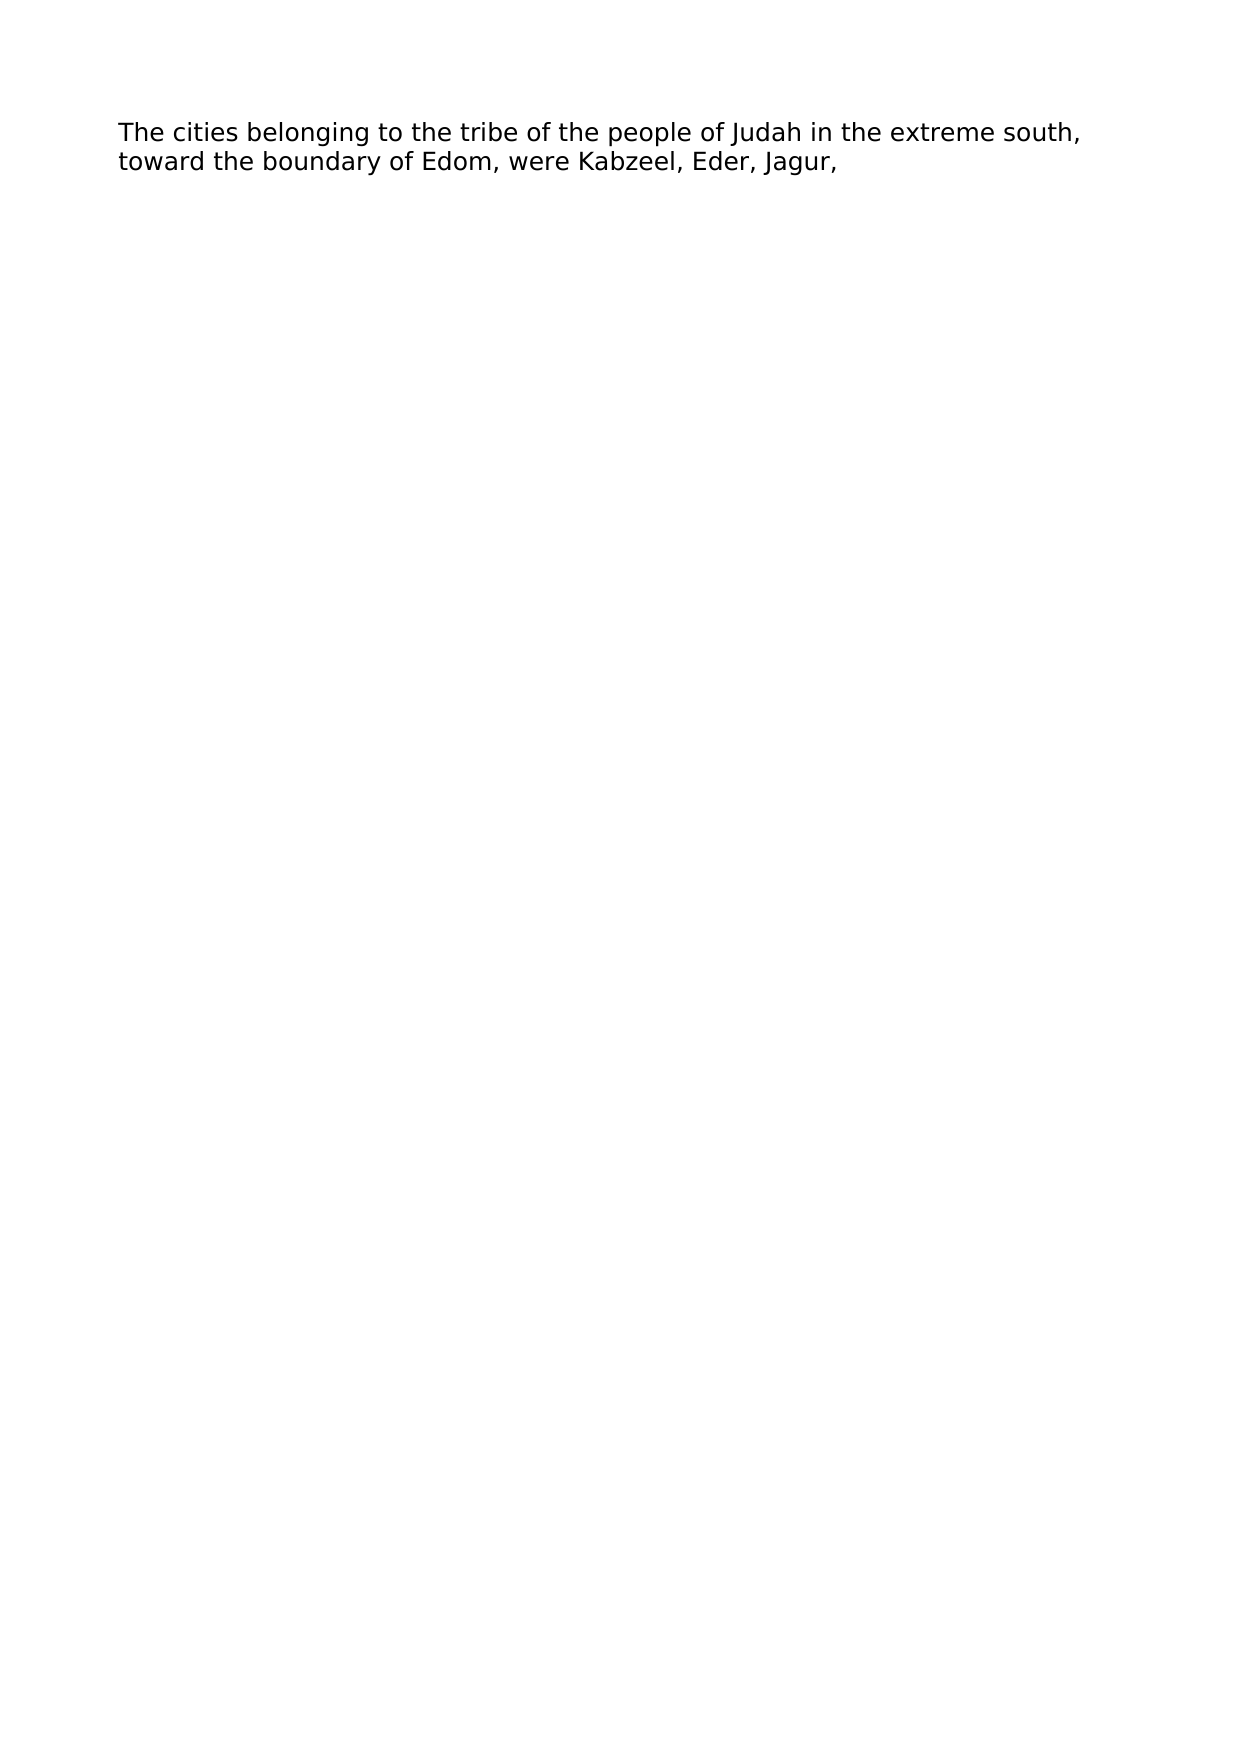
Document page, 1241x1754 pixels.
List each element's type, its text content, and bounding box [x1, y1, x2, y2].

text The cities belonging to the tribe of the people of Judah in the extreme south, toward the boundary of Edom, were Kabzeel, Eder, Jagur, [118, 118, 1122, 176]
